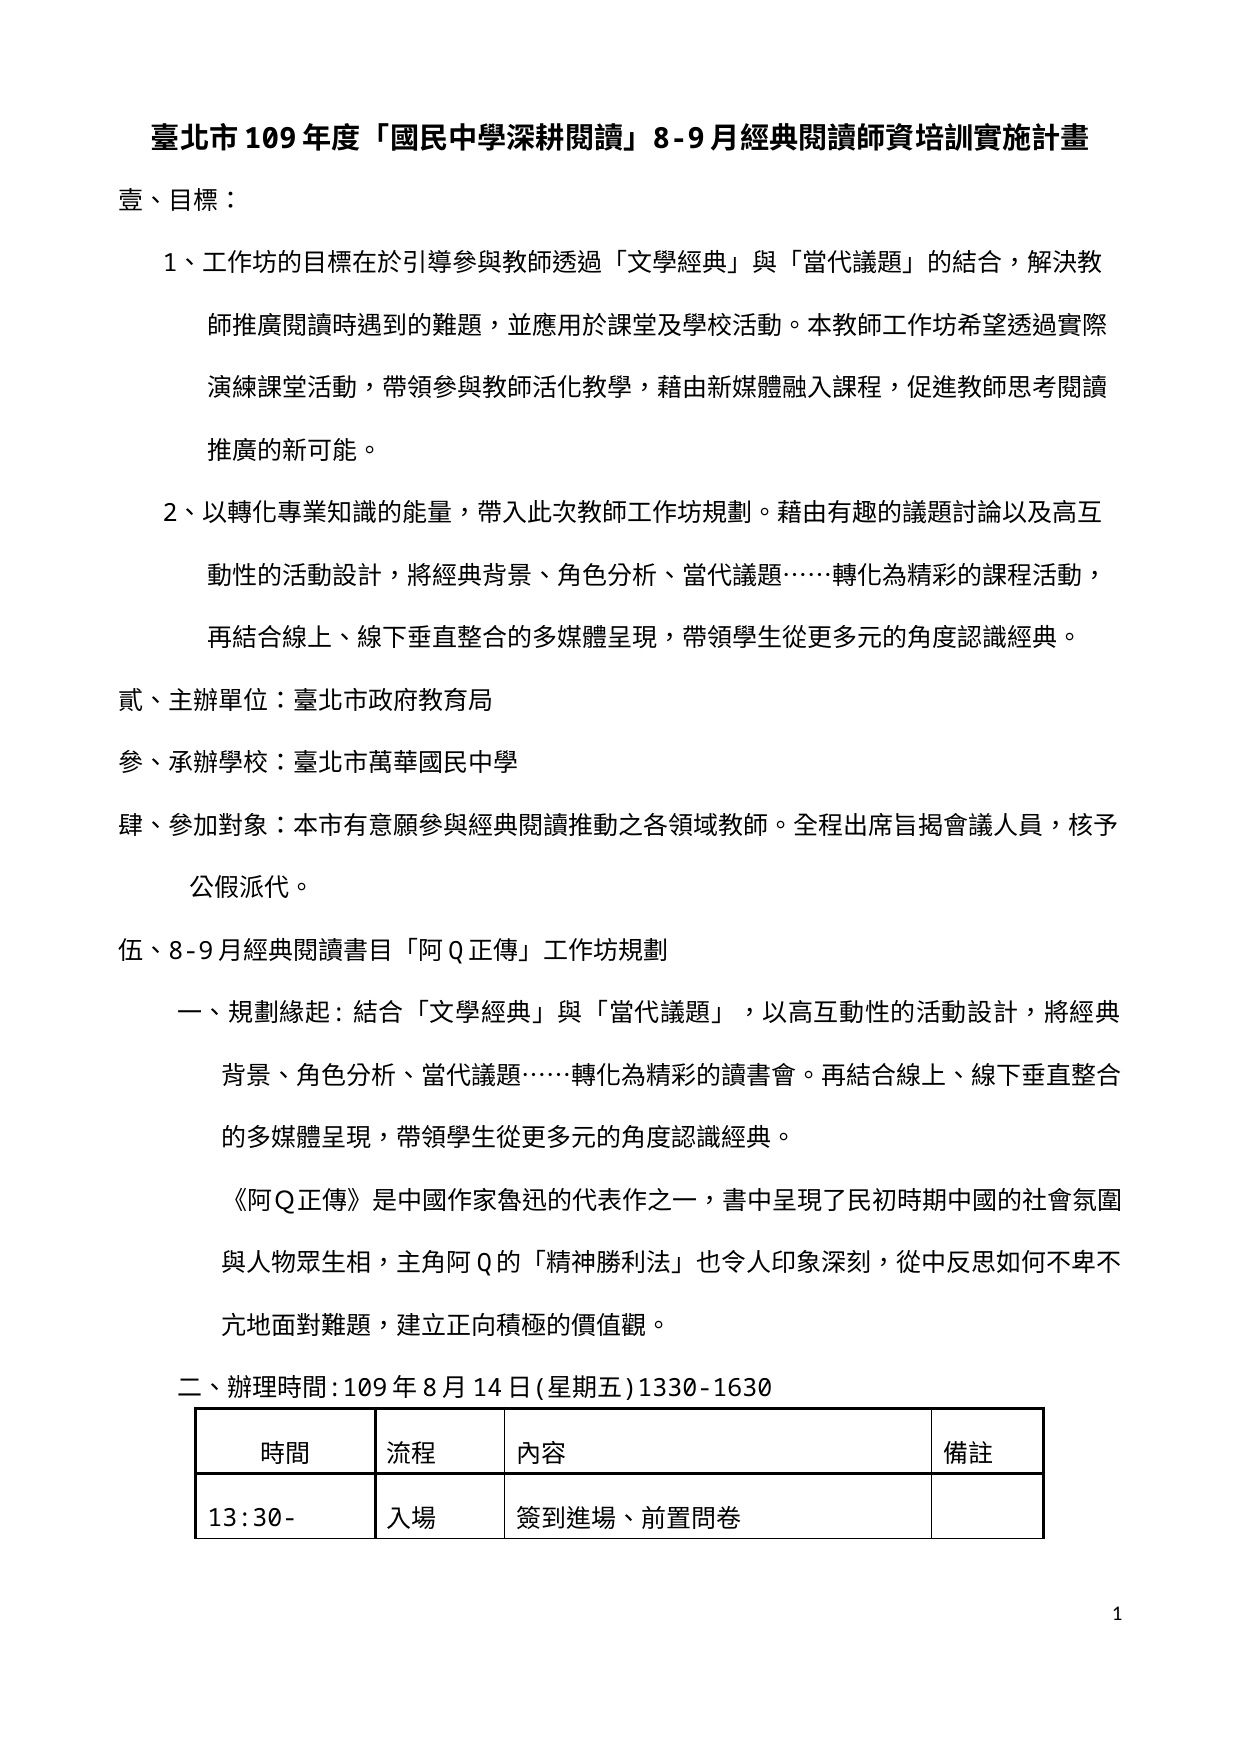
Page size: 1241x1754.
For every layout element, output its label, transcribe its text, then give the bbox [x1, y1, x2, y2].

table_header 內容 [505, 1410, 931, 1472]
table_cell [932, 1475, 1042, 1538]
list 以轉化專業知識的能量，帶入此次教師工作坊規劃。藉由有趣的議題討論以及高互動性的活動設計，將經典背景、角色分析、當代議題……轉化為精彩的課程活動，再結合線上、線下垂直整合的多媒體呈現，帶領學生從更多元的角度認識經典。 [162, 469, 1122, 657]
table_header 流程 [377, 1410, 504, 1472]
text 一、規劃緣起: 結合「文學經典」與「當代議題」，以高互動性的活動設計，將經典背景、角色分析、當代議題……轉化為精彩的讀書會。再結合線上、線下垂直整合的多媒體呈現，帶領學生從更多元的角度認識經典。 [177, 969, 1122, 1157]
table_cell 13:30- [197, 1475, 374, 1538]
table_header 備註 [932, 1410, 1042, 1472]
list 工作坊的目標在於引導參與教師透過「文學經典」與「當代議題」的結合，解決教師推廣閱讀時遇到的難題，並應用於課堂及學校活動。本教師工作坊希望透過實際演練課堂活動，帶領參與教師活化教學，藉由新媒體融入課程，促進教師思考閱讀推廣的新可能。 [162, 219, 1122, 469]
list 承辦學校：臺北市萬華國民中學 [118, 719, 1122, 782]
text 臺北市109年度「國民中學深耕閱讀」8-9月經典閱讀師資培訓實施計畫 [118, 94, 1122, 157]
table_cell 入場 [377, 1475, 504, 1538]
list 8-9月經典閱讀書目「阿Q正傳」工作坊規劃 [118, 907, 1122, 969]
list 參加對象：本市有意願參與經典閱讀推動之各領域教師。全程出席旨揭會議人員，核予公假派代。 [118, 782, 1122, 907]
list 主辦單位：臺北市政府教育局 [118, 657, 1122, 719]
table_header 時間 [197, 1410, 374, 1472]
text 二、辦理時間:109年8月14日(星期五)1330-1630 [177, 1344, 1122, 1407]
table_cell 簽到進場、前置問卷 [505, 1475, 931, 1538]
text 《阿Ｑ正傳》是中國作家魯迅的代表作之一，書中呈現了民初時期中國的社會氛圍與人物眾生相，主角阿Q的「精神勝利法」也令人印象深刻，從中反思如何不卑不亢地面對難題，建立正向積極的價值觀。 [177, 1157, 1122, 1344]
list 目標： [118, 157, 1122, 219]
